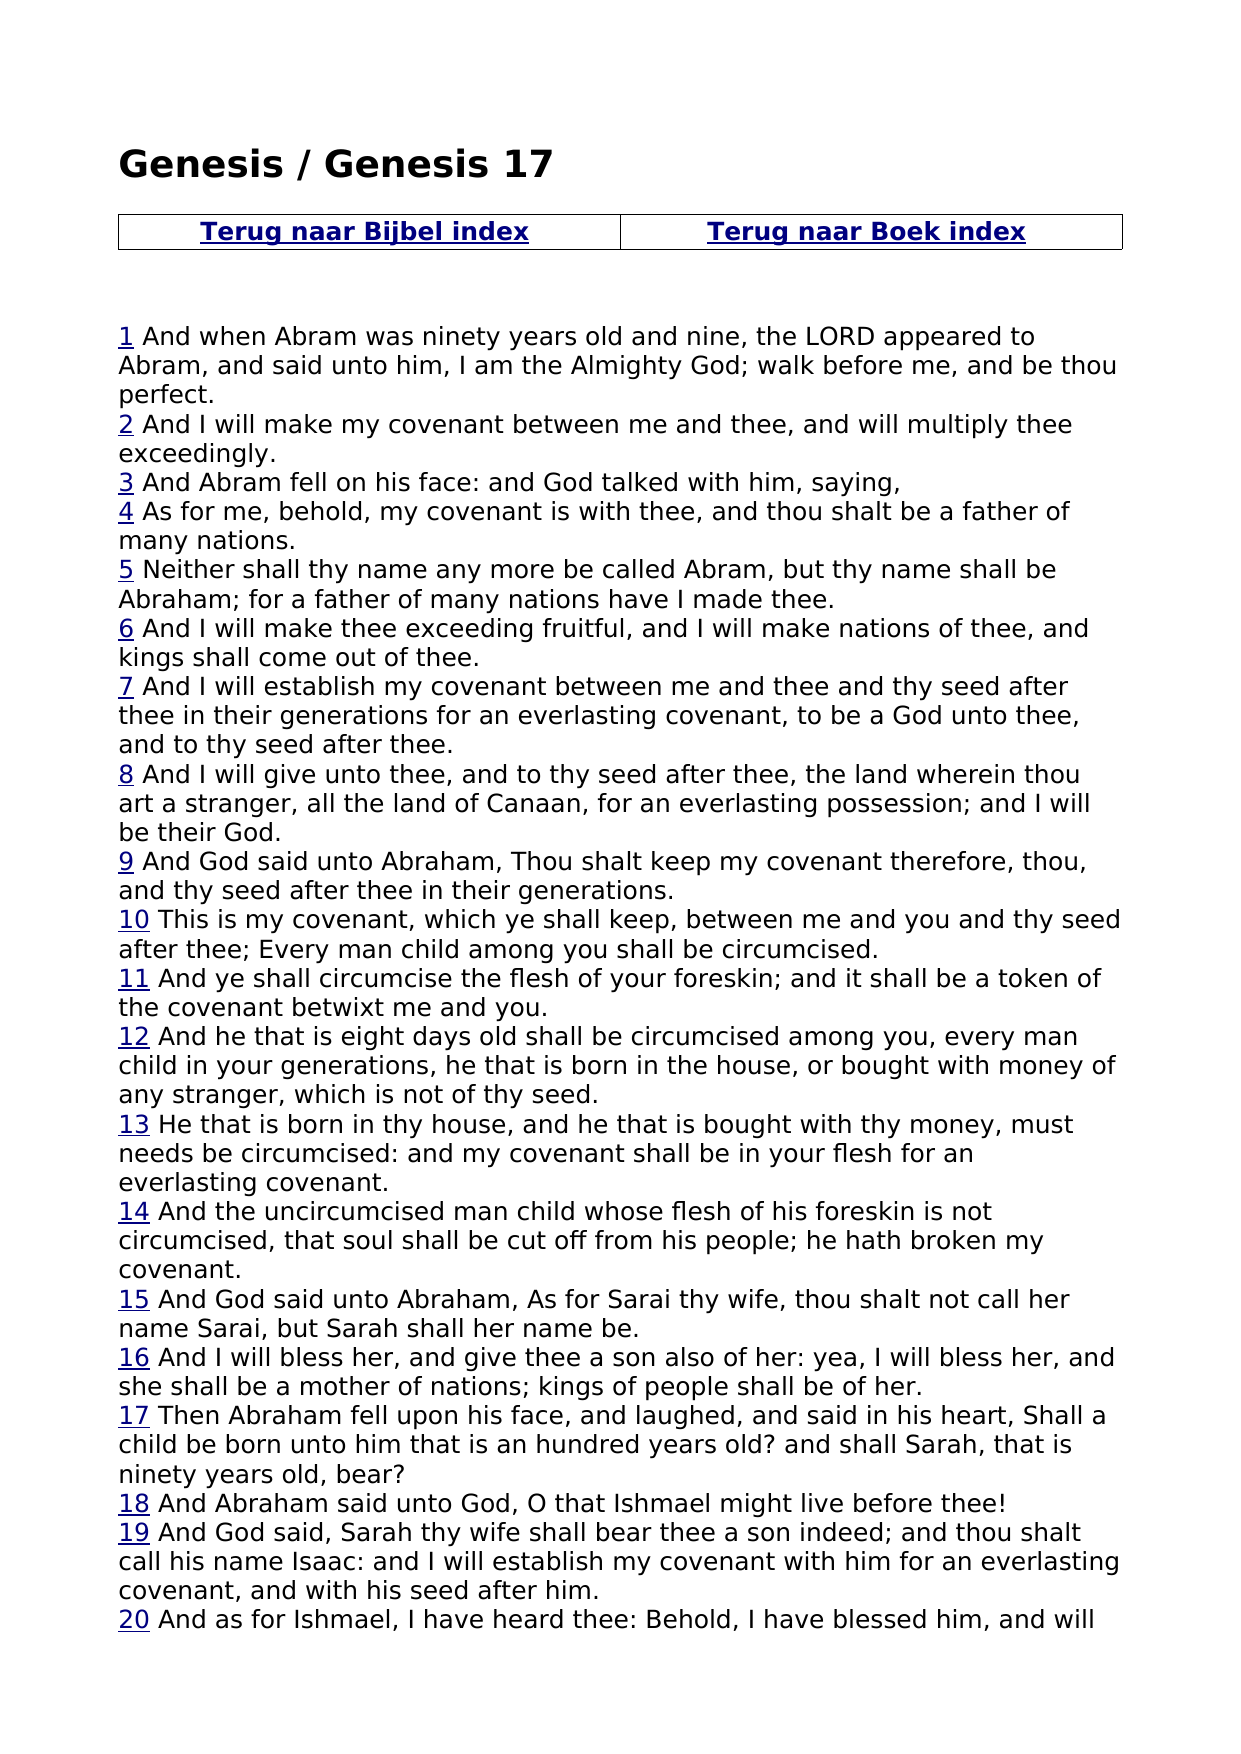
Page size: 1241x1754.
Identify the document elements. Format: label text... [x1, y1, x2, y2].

table_header Terug naar Boek index [621, 215, 1122, 249]
subtitle Genesis / Genesis 17 [118, 143, 1122, 187]
table_header Terug naar Bijbel index [119, 215, 620, 249]
text 1 And when Abram was ninety years old and nine, the LORD appeared to Abram, and said unto him, I am the Almighty God; walk before me, and be thou perfect. 2 And I will make my covenant between me and thee, and will multiply thee exceedingly. 3 And Abram fell on his face: and God talked with him, saying, 4 As for me, behold, my covenant is with thee, and thou shalt be a father of many nations. 5 Neither shall thy name any more be called Abram, but thy name shall be Abraham; for a father of many nations have I made thee. 6 And I will make thee exceeding fruitful, and I will make nations of thee, and kings shall come out of thee. 7 And I will establish my covenant between me and thee and thy seed after thee in their generations for an everlasting covenant, to be a God unto thee, and to thy seed after thee. 8 And I will give unto thee, and to thy seed after thee, the land wherein thou art a stranger, all the land of Canaan, for an everlasting possession; and I will be their God. 9 And God said unto Abraham, Thou shalt keep my covenant therefore, thou, and thy seed after thee in their generations. 10 This is my covenant, which ye shall keep, between me and you and thy seed after thee; Every man child among you shall be circumcised. 11 And ye shall circumcise the flesh of your foreskin; and it shall be a token of the covenant betwixt me and you. 12 And he that is eight days old shall be circumcised among you, every man child in your generations, he that is born in the house, or bought with money of any stranger, which is not of thy seed. 13 He that is born in thy house, and he that is bought with thy money, must needs be circumcised: and my covenant shall be in your flesh for an everlasting covenant. 14 And the uncircumcised man child whose flesh of his foreskin is not circumcised, that soul shall be cut off from his people; he hath broken my covenant. 15 And God said unto Abraham, As for Sarai thy wife, thou shalt not call her name Sarai, but Sarah shall her name be. 16 And I will bless her, and give thee a son also of her: yea, I will bless her, and she shall be a mother of nations; kings of people shall be of her. 17 Then Abraham fell upon his face, and laughed, and said in his heart, Shall a child be born unto him that is an hundred years old? and shall Sarah, that is ninety years old, bear? 18 And Abraham said unto God, O that Ishmael might live before thee! 19 And God said, Sarah thy wife shall bear thee a son indeed; and thou shalt call his name Isaac: and I will establish my covenant with him for an everlasting covenant, and with his seed after him. 20 And as for Ishmael, I have heard thee: Behold, I have blessed him, and will [118, 264, 1122, 1635]
